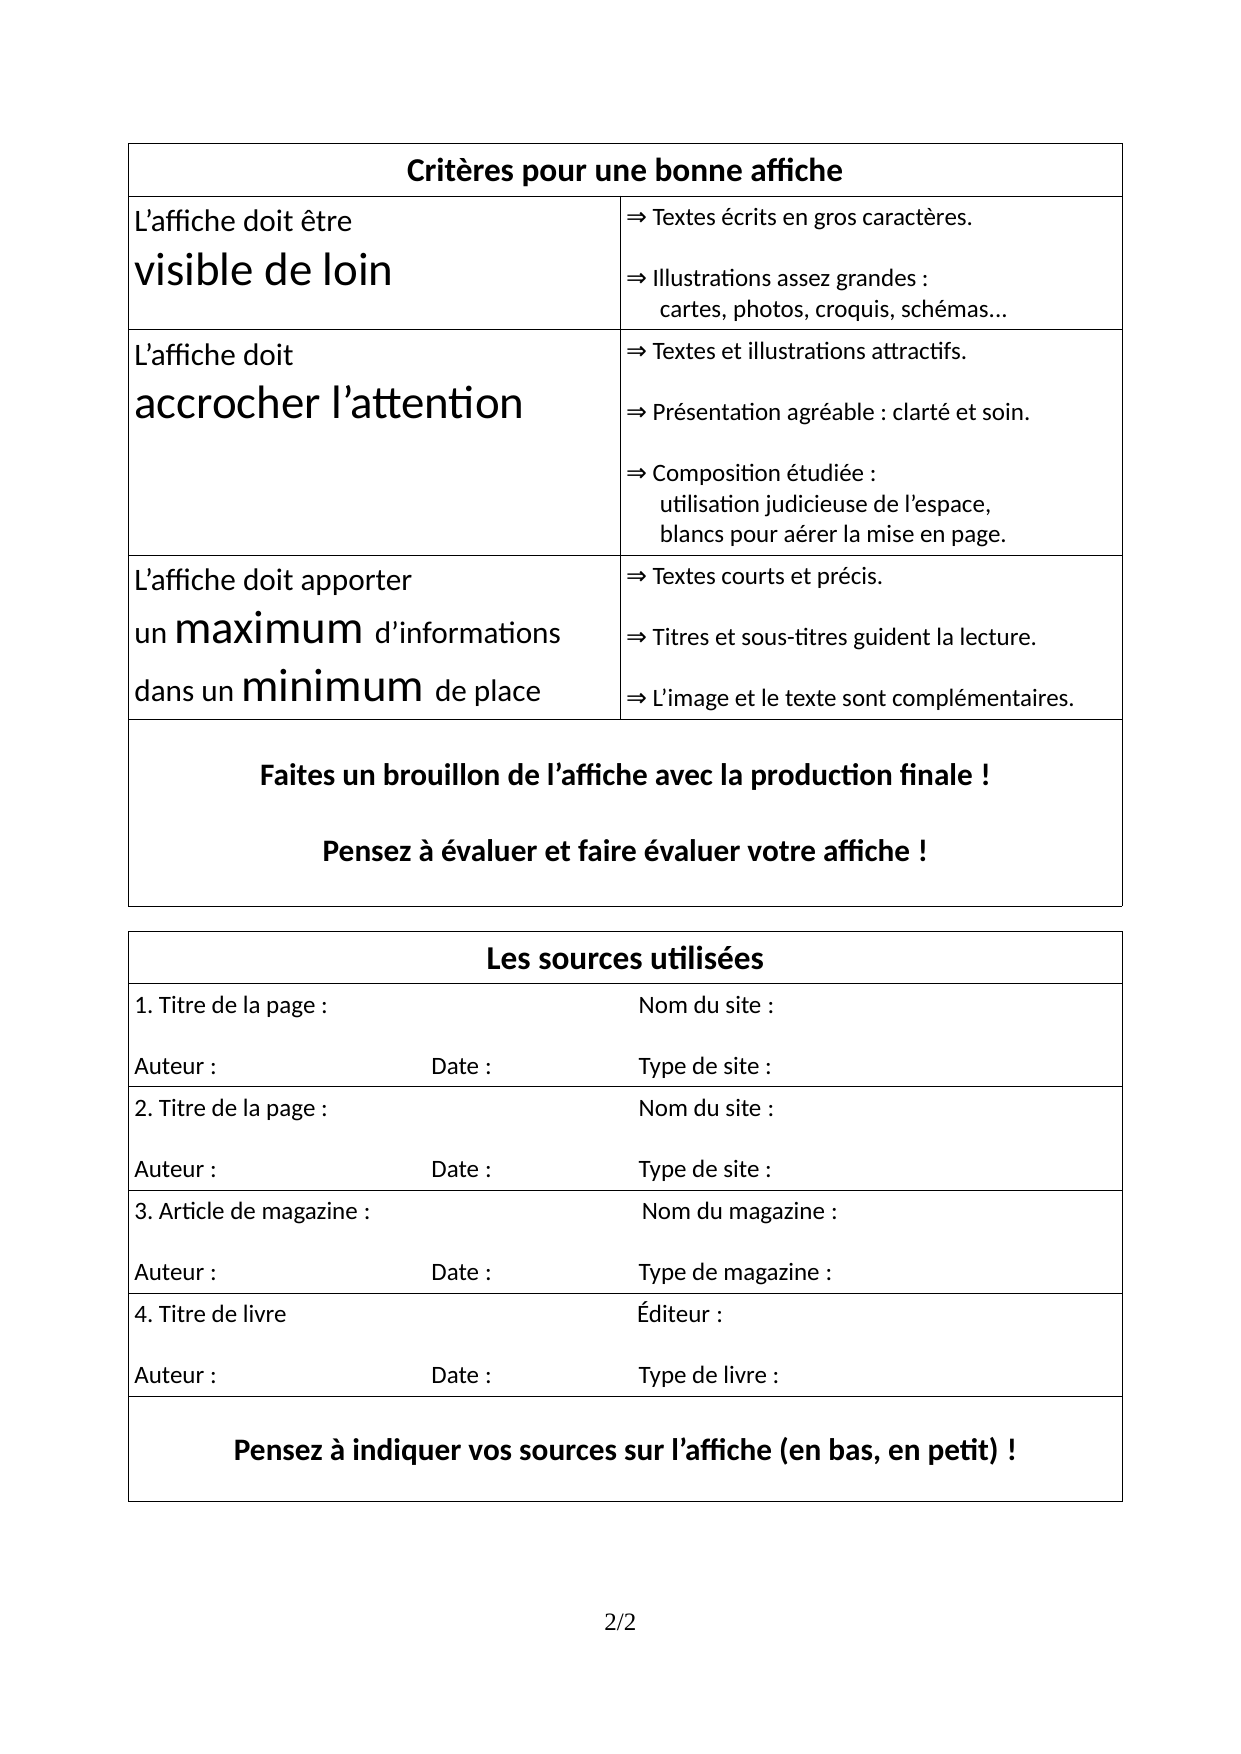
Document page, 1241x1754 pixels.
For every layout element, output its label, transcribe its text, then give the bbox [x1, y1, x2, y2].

table_header Critères pour une bonne affiche [129, 144, 1122, 196]
table_cell 1. Titre de la page : Nom du site : Auteur : Date : Type de site : [129, 984, 1122, 1086]
table_cell 4. Titre de livre Éditeur : Auteur : Date : Type de livre : [129, 1294, 1122, 1396]
table_cell Pensez à indiquer vos sources sur l’affiche (en bas, en petit) ! [129, 1397, 1122, 1501]
table_cell L’affiche doit être visible de loin [129, 197, 620, 329]
table_cell ⇒ Textes et illustrations attractifs. ⇒ Présentation agréable : clarté et soin. ⇒ Composition étudiée : utilisation judicieuse de l’espace, blancs pour aérer la mise en page. [621, 330, 1122, 554]
table_cell Faites un brouillon de l’affiche avec la production finale ! Pensez à évaluer et faire évaluer votre affiche ! [129, 720, 1122, 906]
table_cell ⇒ Textes courts et précis. ⇒ Titres et sous-titres guident la lecture. ⇒ L’image et le texte sont complémentaires. [621, 556, 1122, 719]
table_cell L’affiche doit accrocher l’attention [129, 330, 620, 554]
table_cell 3. Article de magazine : Nom du magazine : Auteur : Date : Type de magazine : [129, 1191, 1122, 1293]
table_cell 2. Titre de la page : Nom du site : Auteur : Date : Type de site : [129, 1087, 1122, 1189]
table_header Les sources utilisées [129, 932, 1122, 983]
table_cell ⇒ Textes écrits en gros caractères. ⇒ Illustrations assez grandes : cartes, photos, croquis, schémas... [621, 197, 1122, 329]
table_cell L’affiche doit apporter un maximum d’informations dans un minimum de place [129, 556, 620, 719]
